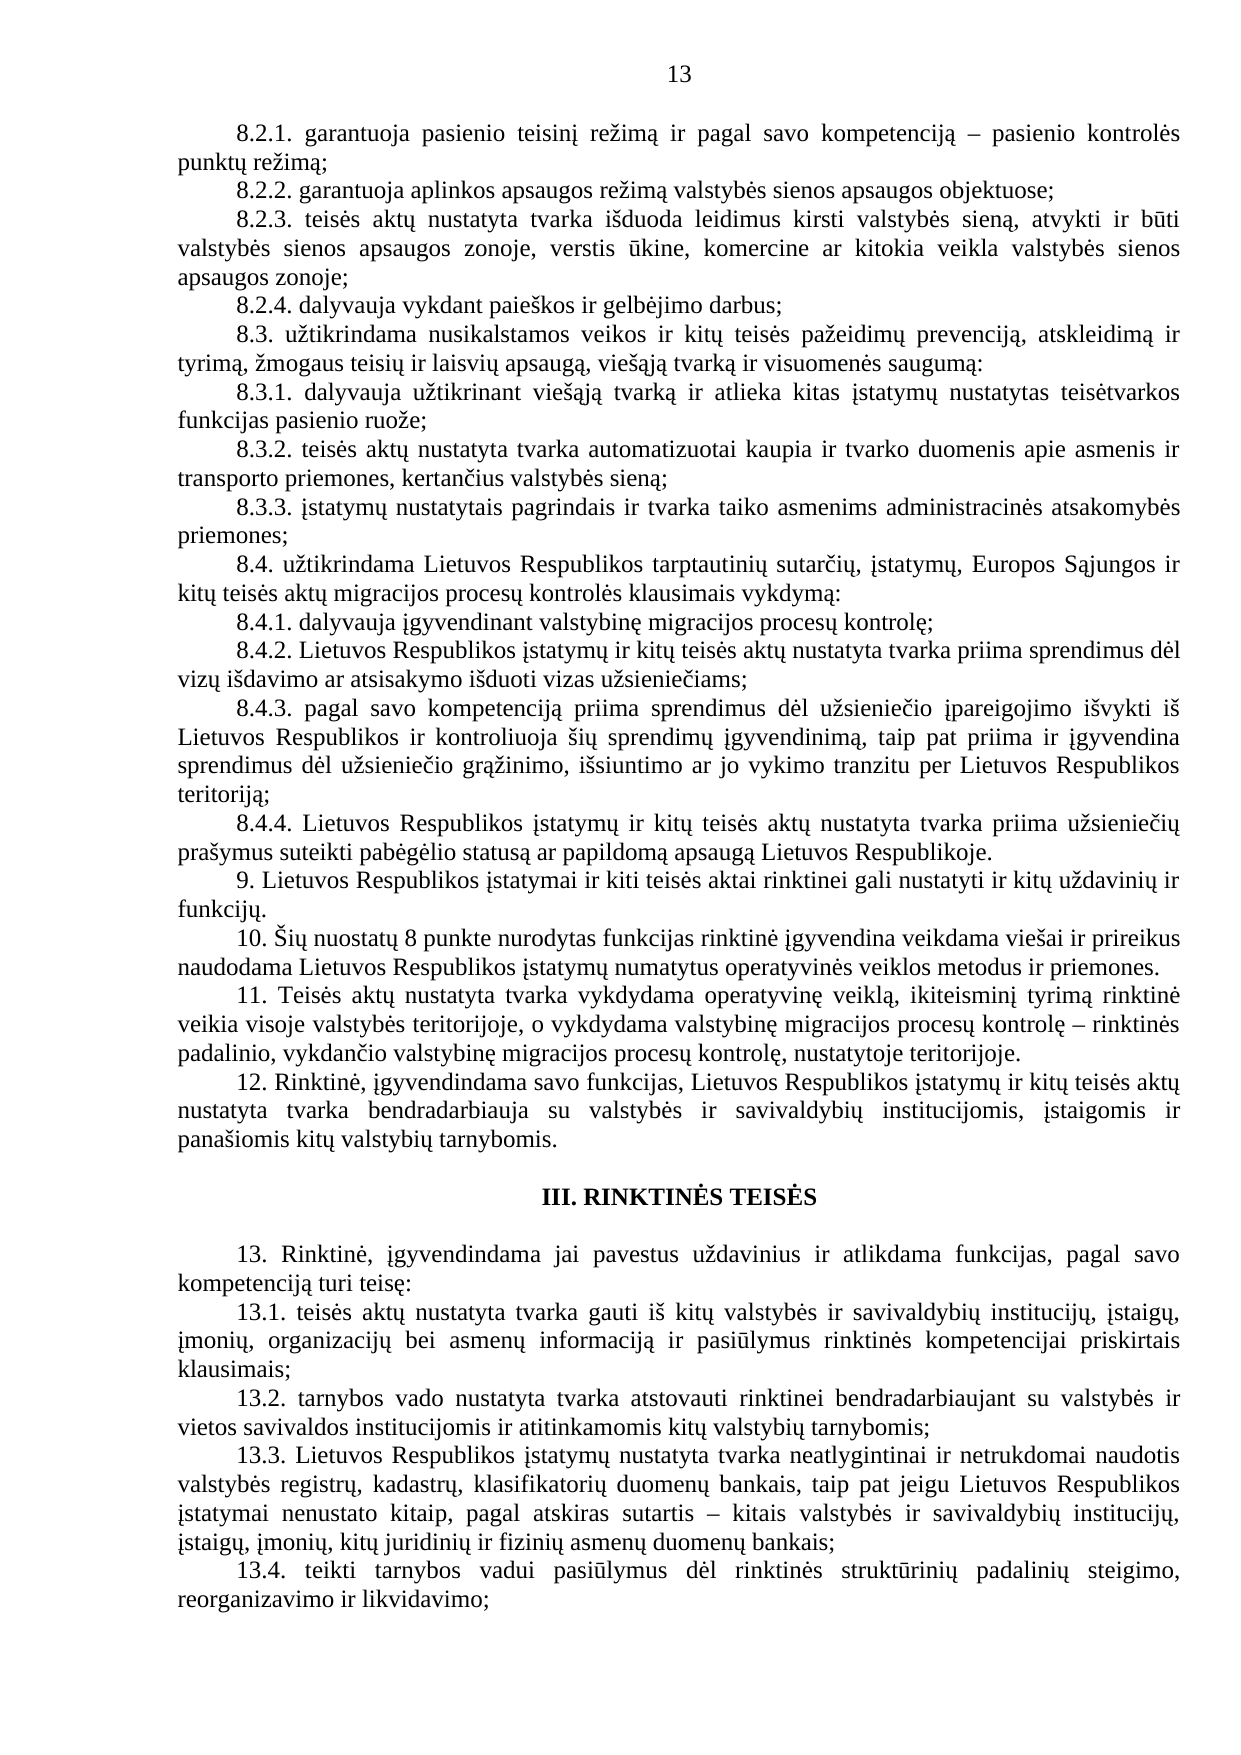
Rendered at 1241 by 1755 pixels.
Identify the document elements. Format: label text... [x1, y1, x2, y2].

text 8.4.4. Lietuvos Respublikos įstatymų ir kitų teisės aktų nustatyta tvarka priima užsieniečių prašymus suteikti pabėgėlio statusą ar papildomą apsaugą Lietuvos Respublikoje. [177, 808, 1181, 866]
text 8.2.2. garantuoja aplinkos apsaugos režimą valstybės sienos apsaugos objektuose; [177, 176, 1181, 204]
text 8.2.4. dalyvauja vykdant paieškos ir gelbėjimo darbus; [177, 291, 1181, 319]
text 8.4.3. pagal savo kompetenciją priima sprendimus dėl užsieniečio įpareigojimo išvykti iš Lietuvos Respublikos ir kontroliuoja šių sprendimų įgyvendinimą, taip pat priima ir įgyvendina sprendimus dėl užsieniečio grąžinimo, išsiuntimo ar jo vykimo tranzitu per Lietuvos Respublikos teritoriją; [177, 693, 1181, 808]
text 8.3. užtikrindama nusikalstamos veikos ir kitų teisės pažeidimų prevenciją, atskleidimą ir tyrimą, žmogaus teisių ir laisvių apsaugą, viešąją tvarką ir visuomenės saugumą: [177, 319, 1181, 377]
text 13.1. teisės aktų nustatyta tvarka gauti iš kitų valstybės ir savivaldybių institucijų, įstaigų, įmonių, organizacijų bei asmenų informaciją ir pasiūlymus rinktinės kompetencijai priskirtais klausimais; [177, 1297, 1181, 1383]
text 8.4.1. dalyvauja įgyvendinant valstybinę migracijos procesų kontrolę; [177, 607, 1181, 636]
text 8.4. užtikrindama Lietuvos Respublikos tarptautinių sutarčių, įstatymų, Europos Sąjungos ir kitų teisės aktų migracijos procesų kontrolės klausimais vykdymą: [177, 549, 1181, 607]
text 11. Teisės aktų nustatyta tvarka vykdydama operatyvinę veiklą, ikiteisminį tyrimą rinktinė veikia visoje valstybės teritorijoje, o vykdydama valstybinę migracijos procesų kontrolę – rinktinės padalinio, vykdančio valstybinę migracijos procesų kontrolę, nustatytoje teritorijoje. [177, 981, 1181, 1067]
text 8.3.1. dalyvauja užtikrinant viešąją tvarką ir atlieka kitas įstatymų nustatytas teisėtvarkos funkcijas pasienio ruože; [177, 377, 1181, 434]
text 8.4.2. Lietuvos Respublikos įstatymų ir kitų teisės aktų nustatyta tvarka priima sprendimus dėl vizų išdavimo ar atsisakymo išduoti vizas užsieniečiams; [177, 636, 1181, 693]
text 8.3.2. teisės aktų nustatyta tvarka automatizuotai kaupia ir tvarko duomenis apie asmenis ir transporto priemones, kertančius valstybės sieną; [177, 434, 1181, 492]
text III. RINKTINĖS TEISĖS [177, 1182, 1181, 1211]
text 13.2. tarnybos vado nustatyta tvarka atstovauti rinktinei bendradarbiaujant su valstybės ir vietos savivaldos institucijomis ir atitinkamomis kitų valstybių tarnybomis; [177, 1383, 1181, 1441]
text 10. Šių nuostatų 8 punkte nurodytas funkcijas rinktinė įgyvendina veikdama viešai ir prireikus naudodama Lietuvos Respublikos įstatymų numatytus operatyvinės veiklos metodus ir priemones. [177, 923, 1181, 981]
text 8.2.1. garantuoja pasienio teisinį režimą ir pagal savo kompetenciją – pasienio kontrolės punktų režimą; [177, 118, 1181, 176]
text 9. Lietuvos Respublikos įstatymai ir kiti teisės aktai rinktinei gali nustatyti ir kitų uždavinių ir funkcijų. [177, 866, 1181, 923]
text 13.4. teikti tarnybos vadui pasiūlymus dėl rinktinės struktūrinių padalinių steigimo, reorganizavimo ir likvidavimo; [177, 1556, 1181, 1613]
text 13. Rinktinė, įgyvendindama jai pavestus uždavinius ir atlikdama funkcijas, pagal savo kompetenciją turi teisę: [177, 1239, 1181, 1297]
text 13.3. Lietuvos Respublikos įstatymų nustatyta tvarka neatlygintinai ir netrukdomai naudotis valstybės registrų, kadastrų, klasifikatorių duomenų bankais, taip pat jeigu Lietuvos Respublikos įstatymai nenustato kitaip, pagal atskiras sutartis – kitais valstybės ir savivaldybių institucijų, įstaigų, įmonių, kitų juridinių ir fizinių asmenų duomenų bankais; [177, 1441, 1181, 1556]
text 8.2.3. teisės aktų nustatyta tvarka išduoda leidimus kirsti valstybės sieną, atvykti ir būti valstybės sienos apsaugos zonoje, verstis ūkine, komercine ar kitokia veikla valstybės sienos apsaugos zonoje; [177, 204, 1181, 291]
text 8.3.3. įstatymų nustatytais pagrindais ir tvarka taiko asmenims administracinės atsakomybės priemones; [177, 492, 1181, 549]
text 12. Rinktinė, įgyvendindama savo funkcijas, Lietuvos Respublikos įstatymų ir kitų teisės aktų nustatyta tvarka bendradarbiauja su valstybės ir savivaldybių institucijomis, įstaigomis ir panašiomis kitų valstybių tarnybomis. [177, 1067, 1181, 1153]
